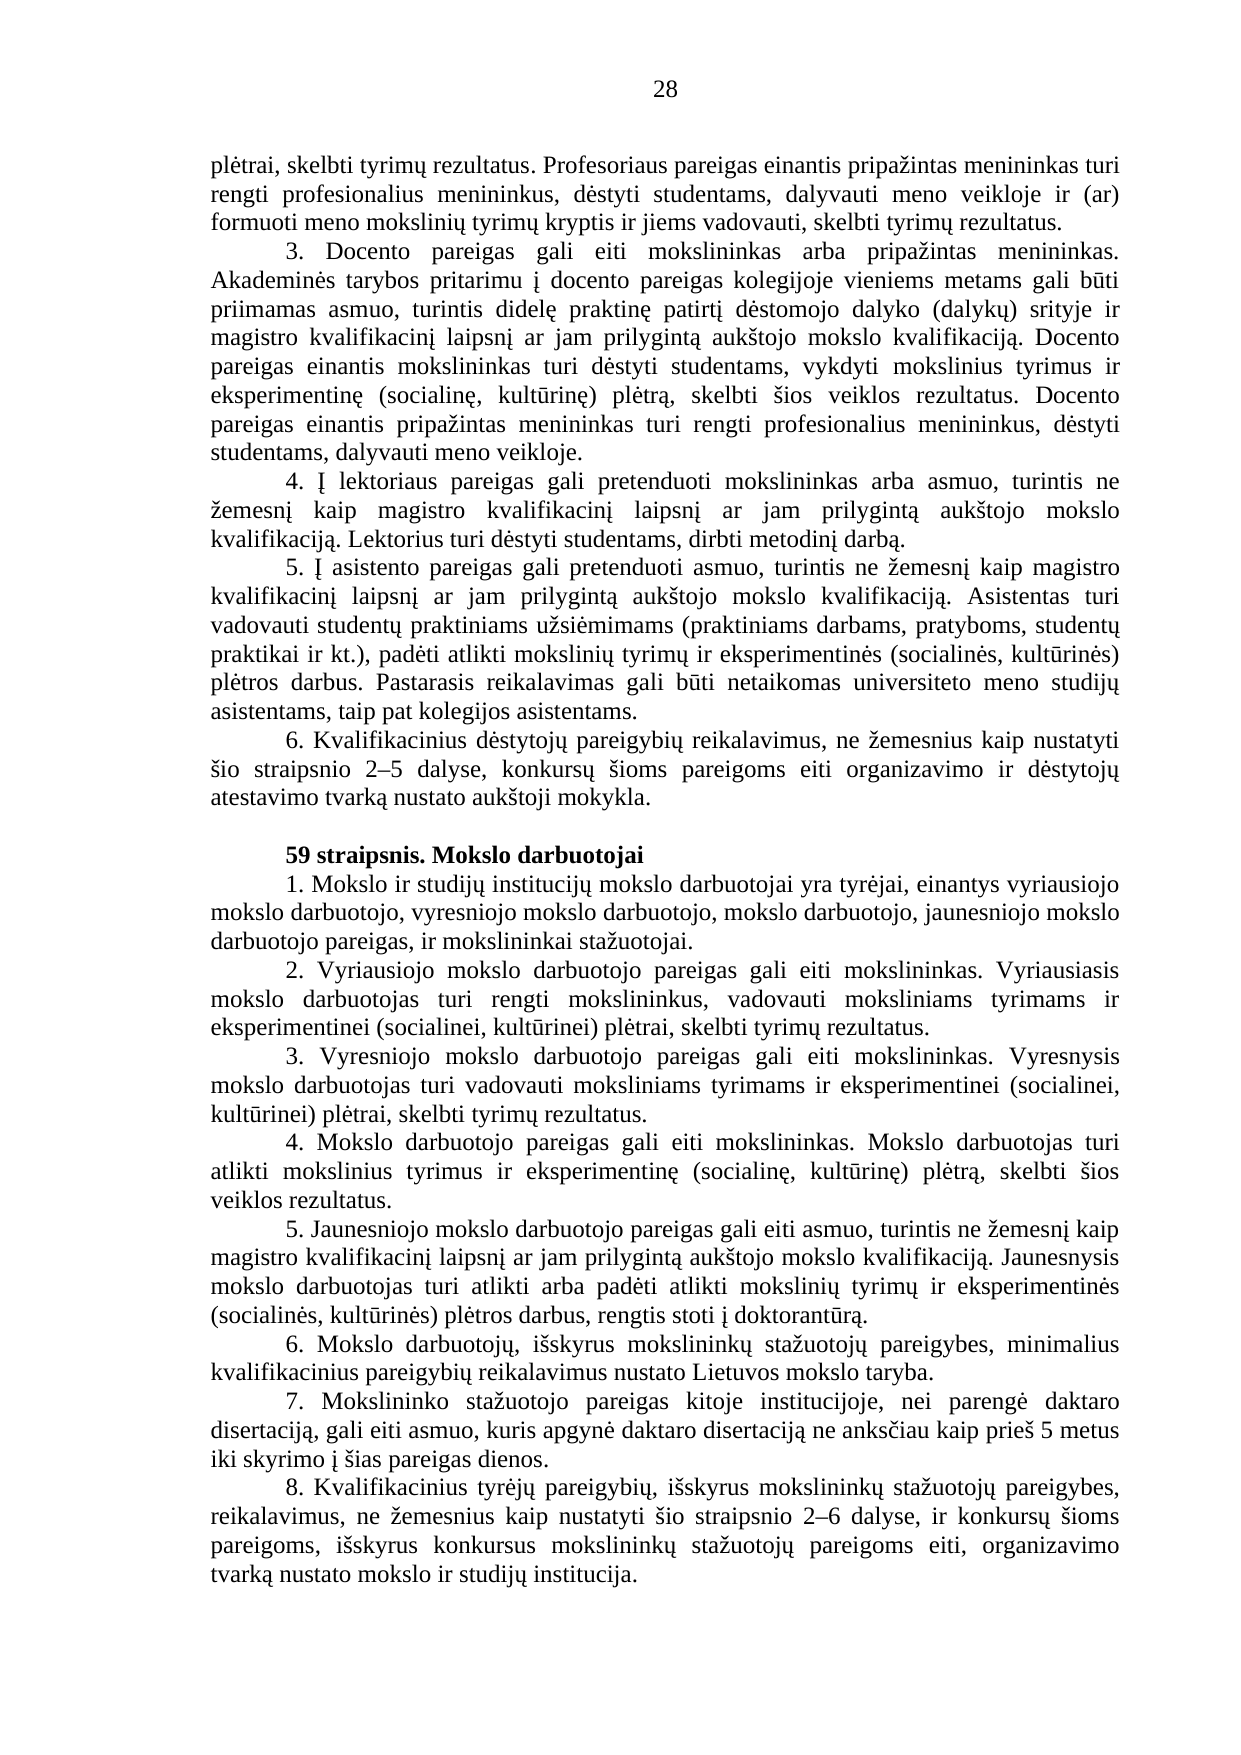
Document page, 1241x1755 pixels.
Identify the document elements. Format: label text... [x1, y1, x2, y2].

text 6. Mokslo darbuotojų, išskyrus mokslininkų stažuotojų pareigybes, minimalius kvalifikacinius pareigybių reikalavimus nustato Lietuvos mokslo taryba. [210, 1329, 1120, 1386]
text 3. Docento pareigas gali eiti mokslininkas arba pripažintas menininkas. Akademinės tarybos pritarimu į docento pareigas kolegijoje vieniems metams gali būti priimamas asmuo, turintis didelę praktinę patirtį dėstomojo dalyko (dalykų) srityje ir magistro kvalifikacinį laipsnį ar jam prilygintą aukštojo mokslo kvalifikaciją. Docento pareigas einantis mokslininkas turi dėstyti studentams, vykdyti mokslinius tyrimus ir eksperimentinę (socialinę, kultūrinę) plėtrą, skelbti šios veiklos rezultatus. Docento pareigas einantis pripažintas menininkas turi rengti profesionalius menininkus, dėstyti studentams, dalyvauti meno veikloje. [210, 236, 1120, 466]
text 4. Mokslo darbuotojo pareigas gali eiti mokslininkas. Mokslo darbuotojas turi atlikti mokslinius tyrimus ir eksperimentinę (socialinę, kultūrinę) plėtrą, skelbti šios veiklos rezultatus. [210, 1127, 1120, 1214]
text 3. Vyresniojo mokslo darbuotojo pareigas gali eiti mokslininkas. Vyresnysis mokslo darbuotojas turi vadovauti moksliniams tyrimams ir eksperimentinei (socialinei, kultūrinei) plėtrai, skelbti tyrimų rezultatus. [210, 1041, 1120, 1127]
text 59 straipsnis. Mokslo darbuotojai [210, 840, 1120, 869]
text 6. Kvalifikacinius dėstytojų pareigybių reikalavimus, ne žemesnius kaip nustatyti šio straipsnio 2–5 dalyse, konkursų šioms pareigoms eiti organizavimo ir dėstytojų atestavimo tvarką nustato aukštoji mokykla. [210, 725, 1120, 811]
text 2. Vyriausiojo mokslo darbuotojo pareigas gali eiti mokslininkas. Vyriausiasis mokslo darbuotojas turi rengti mokslininkus, vadovauti moksliniams tyrimams ir eksperimentinei (socialinei, kultūrinei) plėtrai, skelbti tyrimų rezultatus. [210, 955, 1120, 1041]
text plėtrai, skelbti tyrimų rezultatus. Profesoriaus pareigas einantis pripažintas menininkas turi rengti profesionalius menininkus, dėstyti studentams, dalyvauti meno veikloje ir (ar) formuoti meno mokslinių tyrimų kryptis ir jiems vadovauti, skelbti tyrimų rezultatus. [210, 150, 1120, 236]
text 4. Į lektoriaus pareigas gali pretenduoti mokslininkas arba asmuo, turintis ne žemesnį kaip magistro kvalifikacinį laipsnį ar jam prilygintą aukštojo mokslo kvalifikaciją. Lektorius turi dėstyti studentams, dirbti metodinį darbą. [210, 466, 1120, 552]
text 8. Kvalifikacinius tyrėjų pareigybių, išskyrus mokslininkų stažuotojų pareigybes, reikalavimus, ne žemesnius kaip nustatyti šio straipsnio 2–6 dalyse, ir konkursų šioms pareigoms, išskyrus konkursus mokslininkų stažuotojų pareigoms eiti, organizavimo tvarką nustato mokslo ir studijų institucija. [210, 1472, 1120, 1587]
text 1. Mokslo ir studijų institucijų mokslo darbuotojai yra tyrėjai, einantys vyriausiojo mokslo darbuotojo, vyresniojo mokslo darbuotojo, mokslo darbuotojo, jaunesniojo mokslo darbuotojo pareigas, ir mokslininkai stažuotojai. [210, 869, 1120, 955]
text 7. Mokslininko stažuotojo pareigas kitoje institucijoje, nei parengė daktaro disertaciją, gali eiti asmuo, kuris apgynė daktaro disertaciją ne anksčiau kaip prieš 5 metus iki skyrimo į šias pareigas dienos. [210, 1386, 1120, 1472]
text 5. Į asistento pareigas gali pretenduoti asmuo, turintis ne žemesnį kaip magistro kvalifikacinį laipsnį ar jam prilygintą aukštojo mokslo kvalifikaciją. Asistentas turi vadovauti studentų praktiniams užsiėmimams (praktiniams darbams, pratyboms, studentų praktikai ir kt.), padėti atlikti mokslinių tyrimų ir eksperimentinės (socialinės, kultūrinės) plėtros darbus. Pastarasis reikalavimas gali būti netaikomas universiteto meno studijų asistentams, taip pat kolegijos asistentams. [210, 552, 1120, 725]
text 5. Jaunesniojo mokslo darbuotojo pareigas gali eiti asmuo, turintis ne žemesnį kaip magistro kvalifikacinį laipsnį ar jam prilygintą aukštojo mokslo kvalifikaciją. Jaunesnysis mokslo darbuotojas turi atlikti arba padėti atlikti mokslinių tyrimų ir eksperimentinės (socialinės, kultūrinės) plėtros darbus, rengtis stoti į doktorantūrą. [210, 1214, 1120, 1329]
